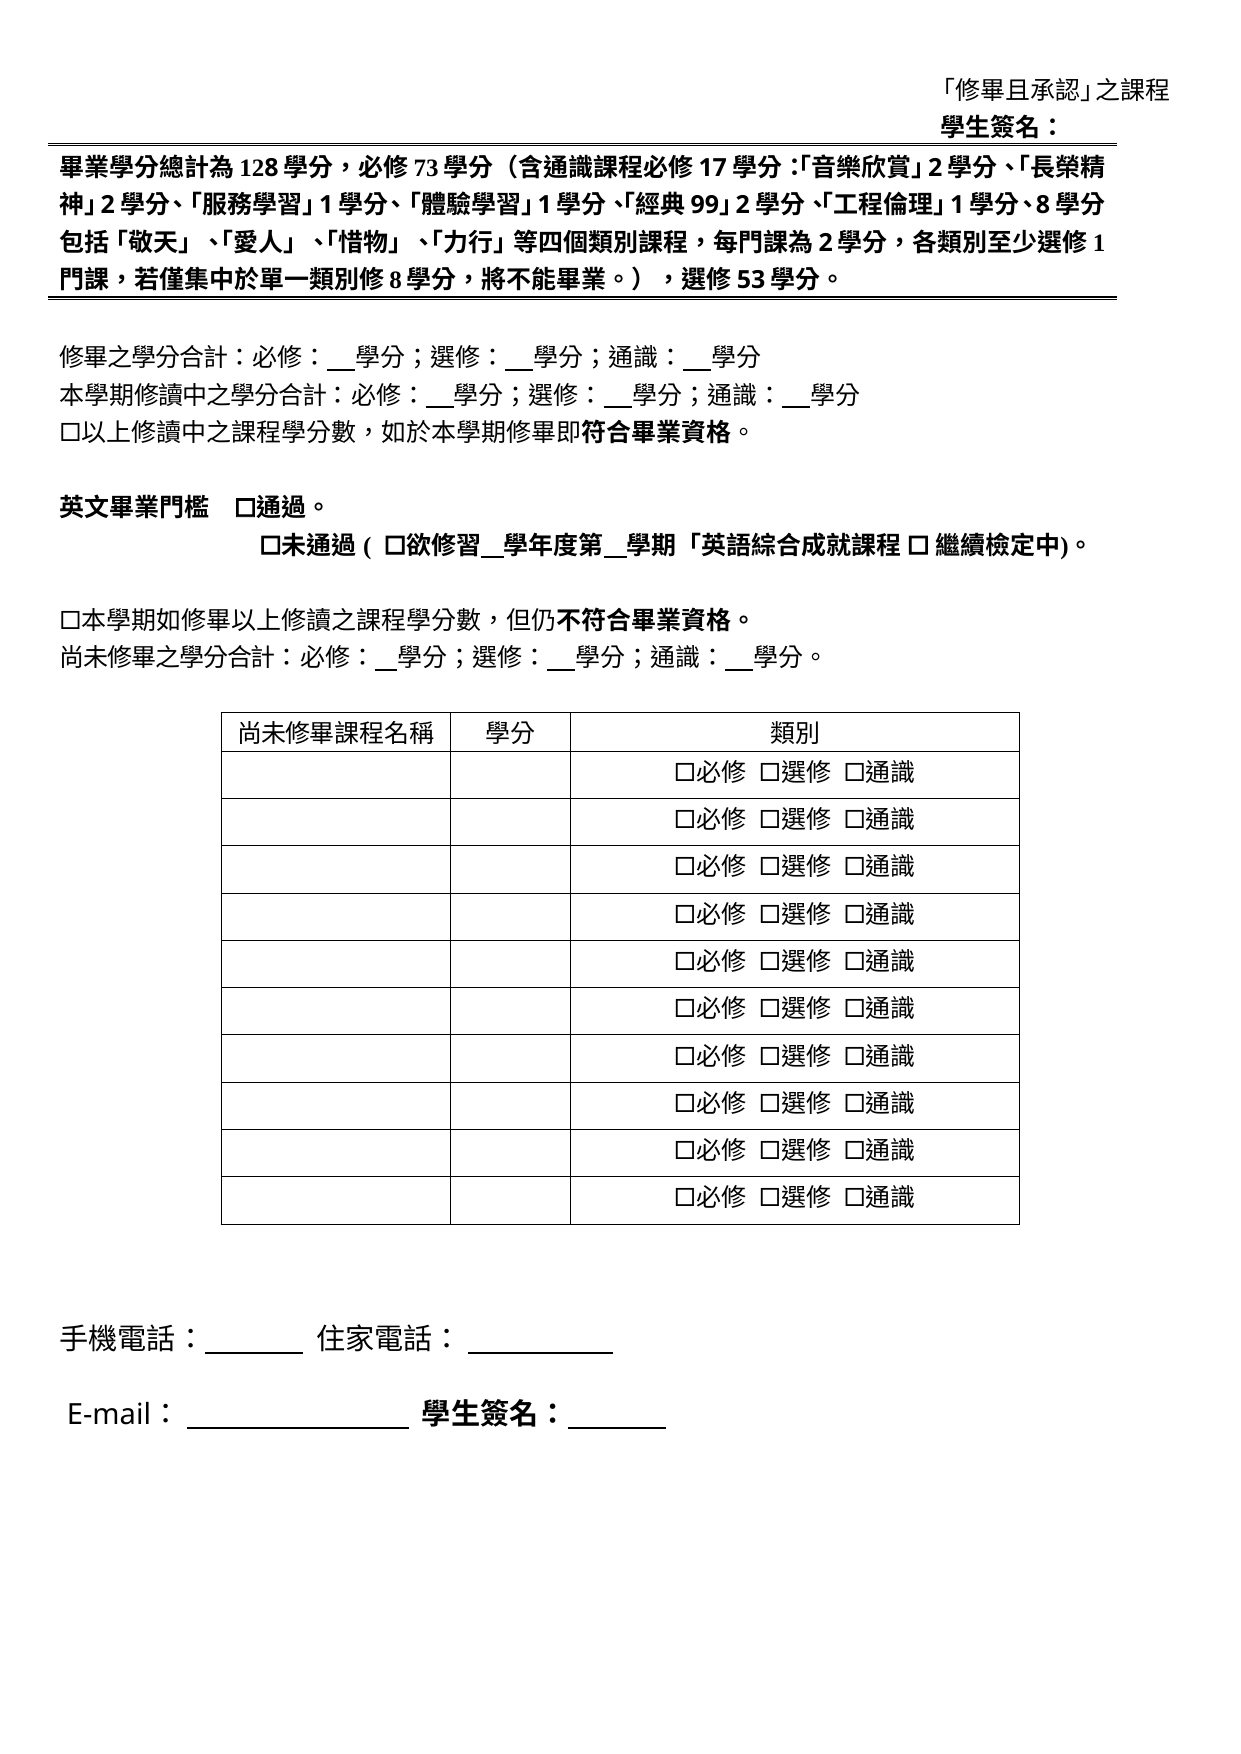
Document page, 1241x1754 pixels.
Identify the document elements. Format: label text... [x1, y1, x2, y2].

table_cell 必修 選修 通識 [571, 1177, 1019, 1223]
table_cell [451, 799, 570, 845]
table_cell [451, 894, 570, 940]
table_cell [451, 1177, 570, 1223]
text 「修畢且承認」之課程 學生簽名： [109, 71, 1181, 143]
table_cell [451, 988, 570, 1034]
text 手機電話： 住家電話： [59, 1299, 1181, 1374]
table_cell 必修 選修 通識 [571, 1035, 1019, 1082]
text 本學期如修畢以上修讀之課程學分數，但仍不符合畢業資格。 [59, 599, 1181, 637]
table_cell [222, 1035, 450, 1082]
table_header 尚未修畢課程名稱 [222, 713, 450, 751]
table_cell [222, 799, 450, 845]
text E-mail： 學生簽名： [59, 1374, 1181, 1449]
table_cell 必修 選修 通識 [571, 1130, 1019, 1176]
text 修畢之學分合計：必修： 學分；選修： 學分；通識： 學分 [59, 337, 1181, 374]
table_cell [451, 752, 570, 798]
table_cell [222, 1177, 450, 1223]
text 英文畢業門檻 通過。 [59, 487, 1181, 524]
table_cell 必修 選修 通識 [571, 799, 1019, 845]
table_cell [451, 1130, 570, 1176]
table_cell 必修 選修 通識 [571, 988, 1019, 1034]
table_cell [451, 846, 570, 892]
table_cell [222, 846, 450, 892]
table_cell [222, 941, 450, 987]
table_header 學分 [451, 713, 570, 751]
table_cell [222, 894, 450, 940]
table_header 類別 [571, 713, 1019, 751]
table_cell [451, 1035, 570, 1082]
table_cell 必修 選修 通識 [571, 894, 1019, 940]
table_cell [222, 752, 450, 798]
text 本學期修讀中之學分合計：必修： 學分；選修： 學分；通識： 學分 [59, 374, 1181, 412]
table_header 畢業學分總計為128學分，必修73學分（含通識課程必修17學分：「音樂欣賞」2學分、「長榮精神」2學分、「服務學習」1學分、「體驗學習」1學分、「經典99」2學分、「工程倫理」1學分、8學分包括「敬天」、「愛人」、「惜物」、「力行」等四個類別課程，每門課為2學分，各類別至少選修1門課，若僅集中於單一類別修8學分，將不能畢業。），選修53學分。 [48, 146, 1117, 296]
text 以上修讀中之課程學分數，如於本學期修畢即符合畢業資格。 [59, 412, 1181, 449]
text 尚未修畢之學分合計：必修： 學分；選修： 學分；通識： 學分。 [59, 637, 1181, 674]
table_cell 必修 選修 通識 [571, 1083, 1019, 1129]
table_cell [451, 941, 570, 987]
table_cell 必修 選修 通識 [571, 846, 1019, 892]
table_cell [222, 1083, 450, 1129]
table_cell [222, 1130, 450, 1176]
table_cell 必修 選修 通識 [571, 941, 1019, 987]
table_cell [222, 988, 450, 1034]
table_cell 必修 選修 通識 [571, 752, 1019, 798]
table_cell [451, 1083, 570, 1129]
text 未通過 ( 欲修習 學年度第 學期「英語綜合成就課程  繼續檢定中)。 [59, 524, 1181, 562]
